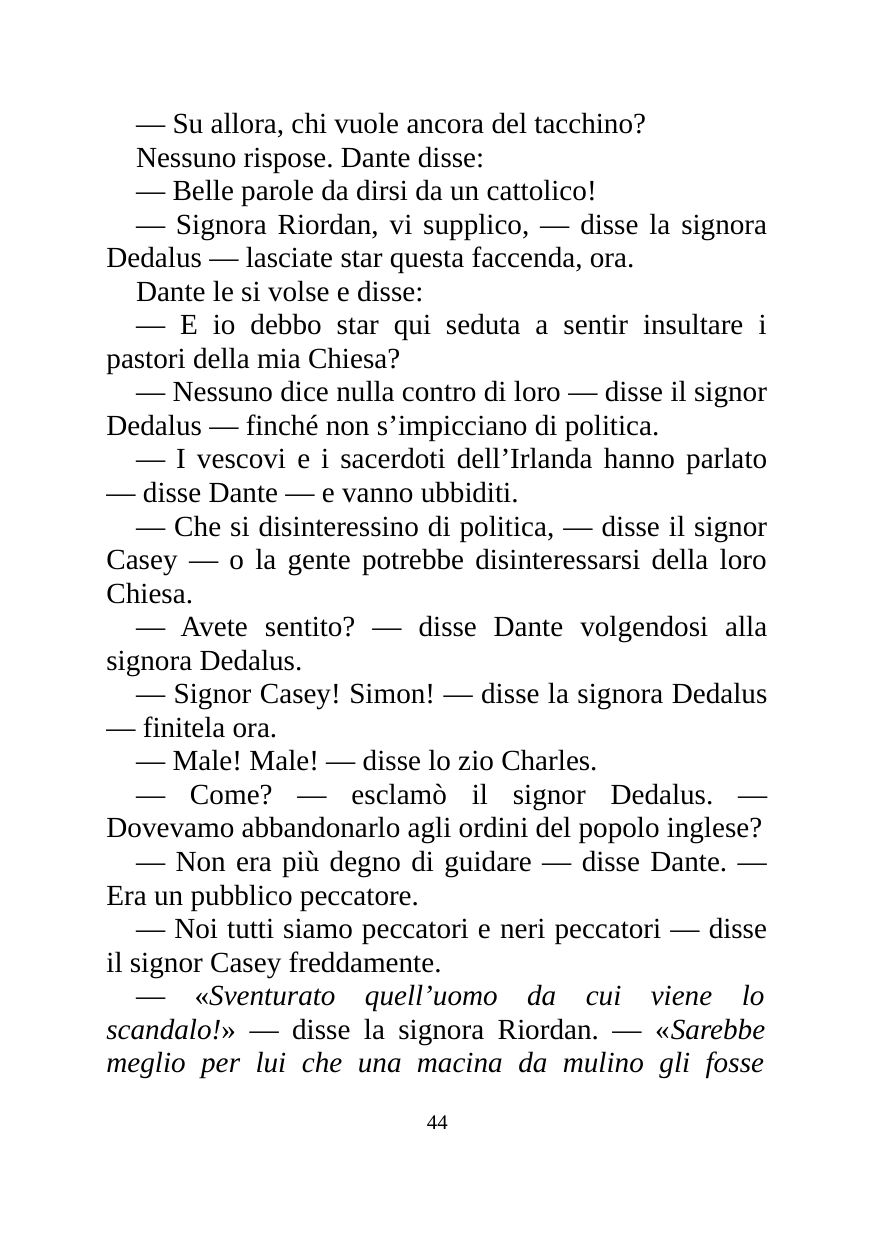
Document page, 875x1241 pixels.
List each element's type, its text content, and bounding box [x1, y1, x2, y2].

text — Non era più degno di guidare — disse Dante. — Era un pubblico peccatore. [106, 844, 768, 911]
text — Come? — esclamò il signor Dedalus. — Dovevamo abbandonarlo agli ordini del popolo inglese? [106, 777, 768, 844]
text — Che si disinteressino di politica, — disse il signor Casey — o la gente potrebbe disinteressarsi della loro Chiesa. [106, 509, 768, 609]
text — I vescovi e i sacerdoti dell’Irlanda hanno parlato — disse Dante — e vanno ubbiditi. [106, 442, 768, 509]
text — Noi tutti siamo peccatori e neri peccatori — disse il signor Casey freddamente. [106, 911, 768, 978]
text Nessuno rispose. Dante disse: [106, 140, 768, 173]
text — Nessuno dice nulla contro di loro — disse il signor Dedalus — finché non s’impicciano di politica. [106, 374, 768, 442]
text Dante le si volse e disse: [106, 274, 768, 307]
text — Signor Casey! Simon! — disse la signora Dedalus — finitela ora. [106, 676, 768, 743]
text — Su allora, chi vuole ancora del tacchino? [106, 106, 768, 140]
text — Male! Male! — disse lo zio Charles. [106, 743, 768, 777]
text — E io debbo star qui seduta a sentir insultare i pastori della mia Chiesa? [106, 307, 768, 374]
text — Signora Riordan, vi supplico, — disse la signora Dedalus — lasciate star questa faccenda, ora. [106, 207, 768, 274]
text — Avete sentito? — disse Dante volgendosi alla signora Dedalus. [106, 609, 768, 676]
text — Belle parole da dirsi da un cattolico! [106, 173, 768, 207]
text — «Sventurato quell’uomo da cui viene lo scandalo!» — disse la signora Riordan. — «Sarebbe meglio per lui che una macina da mulino gli fosse [106, 978, 768, 1079]
